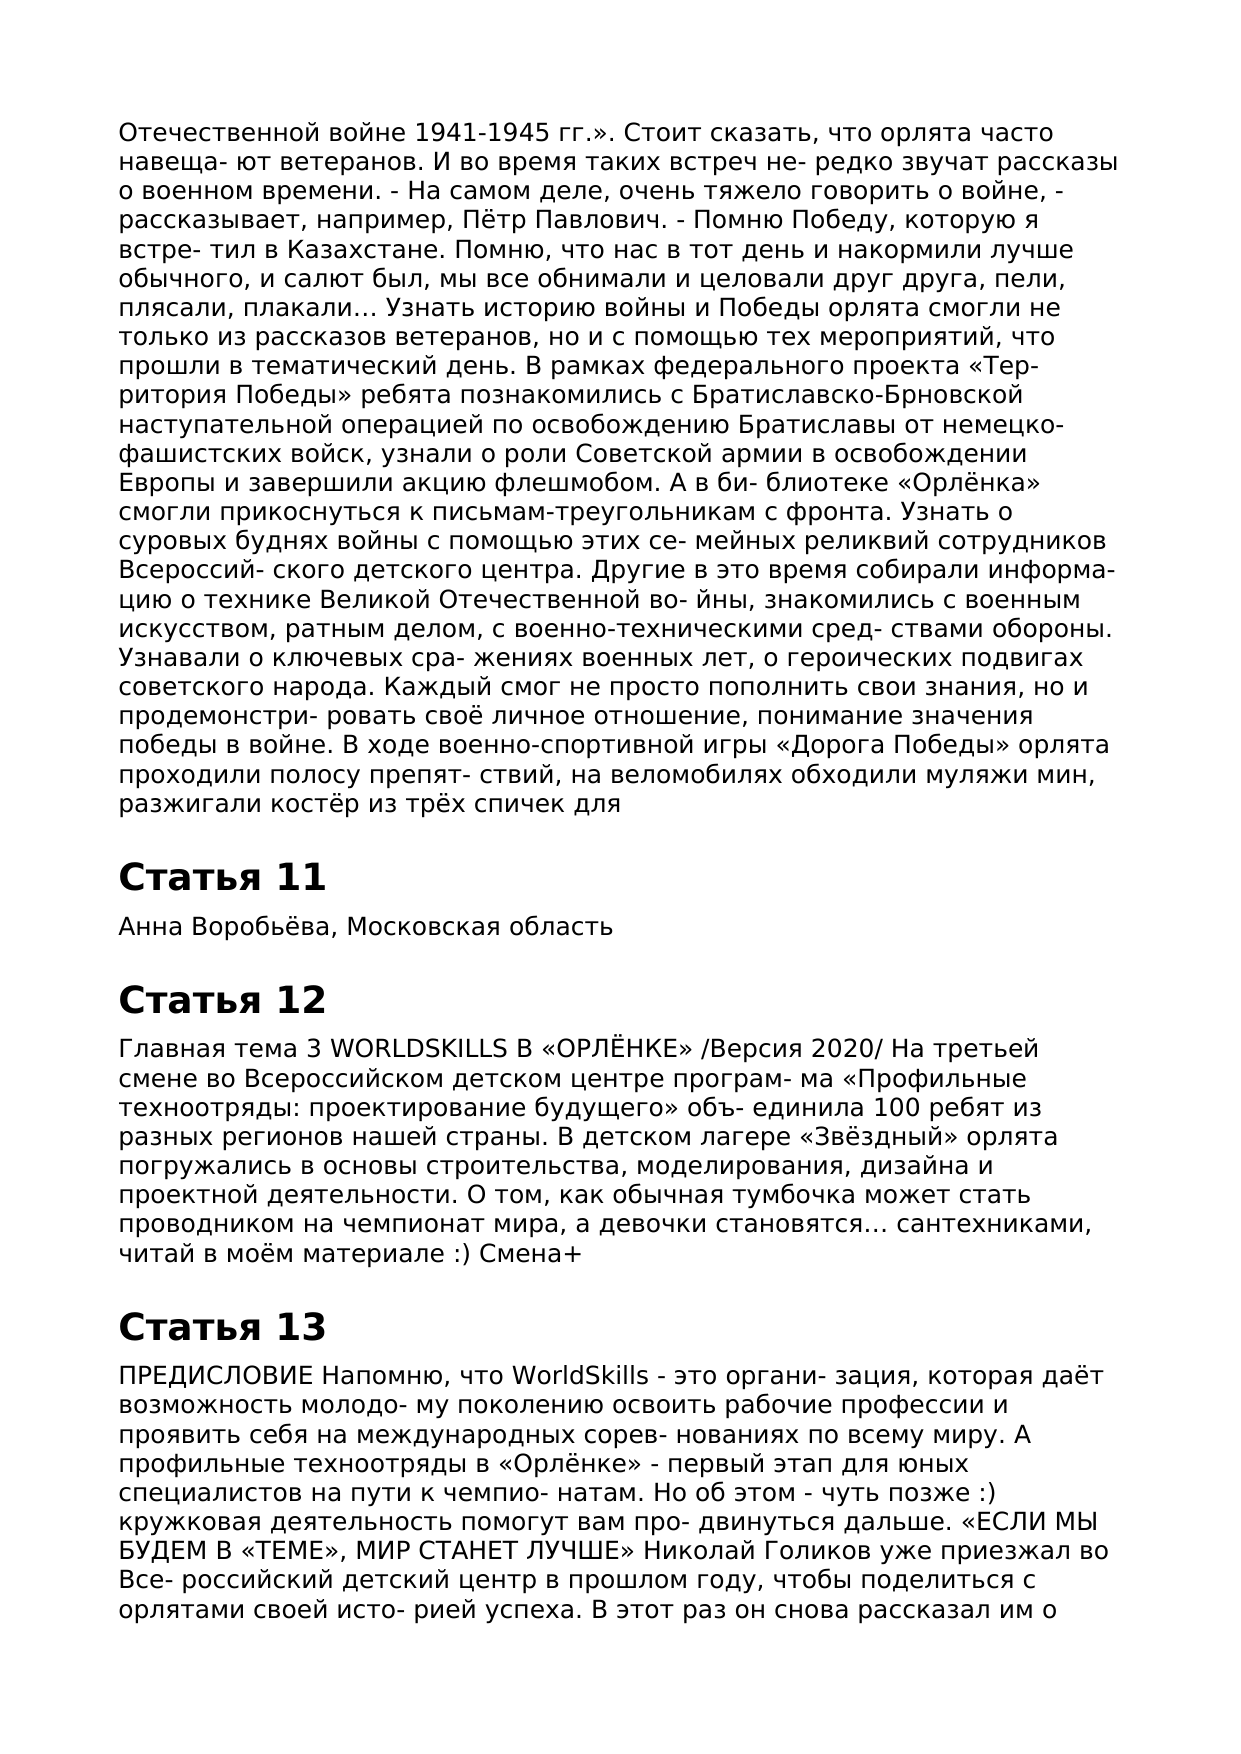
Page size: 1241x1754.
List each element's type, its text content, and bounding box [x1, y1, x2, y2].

subtitle Статья 13 [118, 1305, 1122, 1349]
text ПРЕДИСЛОВИЕ Напомню, что WorldSkills - это органи- зация, которая даёт возможность молодо- му поколению освоить рабочие профессии и проявить себя на международных сорев- нованиях по всему миру. А профильные техноотряды в «Орлёнке» - первый этап для юных специалистов на пути к чемпио- натам. Но об этом - чуть позже :) кружковая деятельность помогут вам про- двинуться дальше. «ЕСЛИ МЫ БУДЕМ В «ТЕМЕ», МИР СТАНЕТ ЛУЧШЕ» Николай Голиков уже приезжал во Все- российский детский центр в прошлом году, чтобы поделиться с орлятами своей исто- рией успеха. В этот раз он снова рассказал им о [118, 1362, 1122, 1624]
text Главная тема 3 WORLDSKILLS В «ОРЛЁНКЕ» /Версия 2020/ На третьей смене во Всероссийском детском центре програм- ма «Профильные техноотряды: проектирование будущего» объ- единила 100 ребят из разных регионов нашей страны. В детском лагере «Звёздный» орлята погружались в основы строительства, моделирования, дизайна и проектной деятельности. О том, как обычная тумбочка может стать проводником на чемпионат мира, а девочки становятся… сантехниками, читай в моём материале :) Смена+ [118, 1034, 1122, 1268]
text Анна Воробьёва, Московская область [118, 912, 1122, 941]
text Отечественной войне 1941-1945 гг.». Стоит сказать, что орлята часто навеща- ют ветеранов. И во время таких встреч не- редко звучат рассказы о военном времени. - На самом деле, очень тяжело говорить о войне, - рассказывает, например, Пётр Павлович. - Помню Победу, которую я встре- тил в Казахстане. Помню, что нас в тот день и накормили лучше обычного, и салют был, мы все обнимали и целовали друг друга, пели, плясали, плакали… Узнать историю войны и Победы орлята смогли не только из рассказов ветеранов, но и с помощью тех мероприятий, что прошли в тематический день. В рамках федерального проекта «Тер- ритория Победы» ребята познакомились с Братиславско-Брновской наступательной операцией по освобождению Братиславы от немецко-фашистских войск, узнали о роли Советской армии в освобождении Европы и завершили акцию флешмобом. А в би- блиотеке «Орлёнка» смогли прикоснуться к письмам-треугольникам с фронта. Узнать о суровых буднях войны с помощью этих се- мейных реликвий сотрудников Всероссий- ского детского центра. Другие в это время собирали информа- цию о технике Великой Отечественной во- йны, знакомились с военным искусством, ратным делом, с военно-техническими сред- ствами обороны. Узнавали о ключевых сра- жениях военных лет, о героических подвигах советского народа. Каждый смог не просто пополнить свои знания, но и продемонстри- ровать своё личное отношение, понимание значения победы в войне. В ходе военно-спортивной игры «Дорога Победы» орлята проходили полосу препят- ствий, на веломобилях обходили муляжи мин, разжигали костёр из трёх спичек для [118, 118, 1122, 818]
subtitle Статья 12 [118, 978, 1122, 1022]
subtitle Статья 11 [118, 856, 1122, 899]
